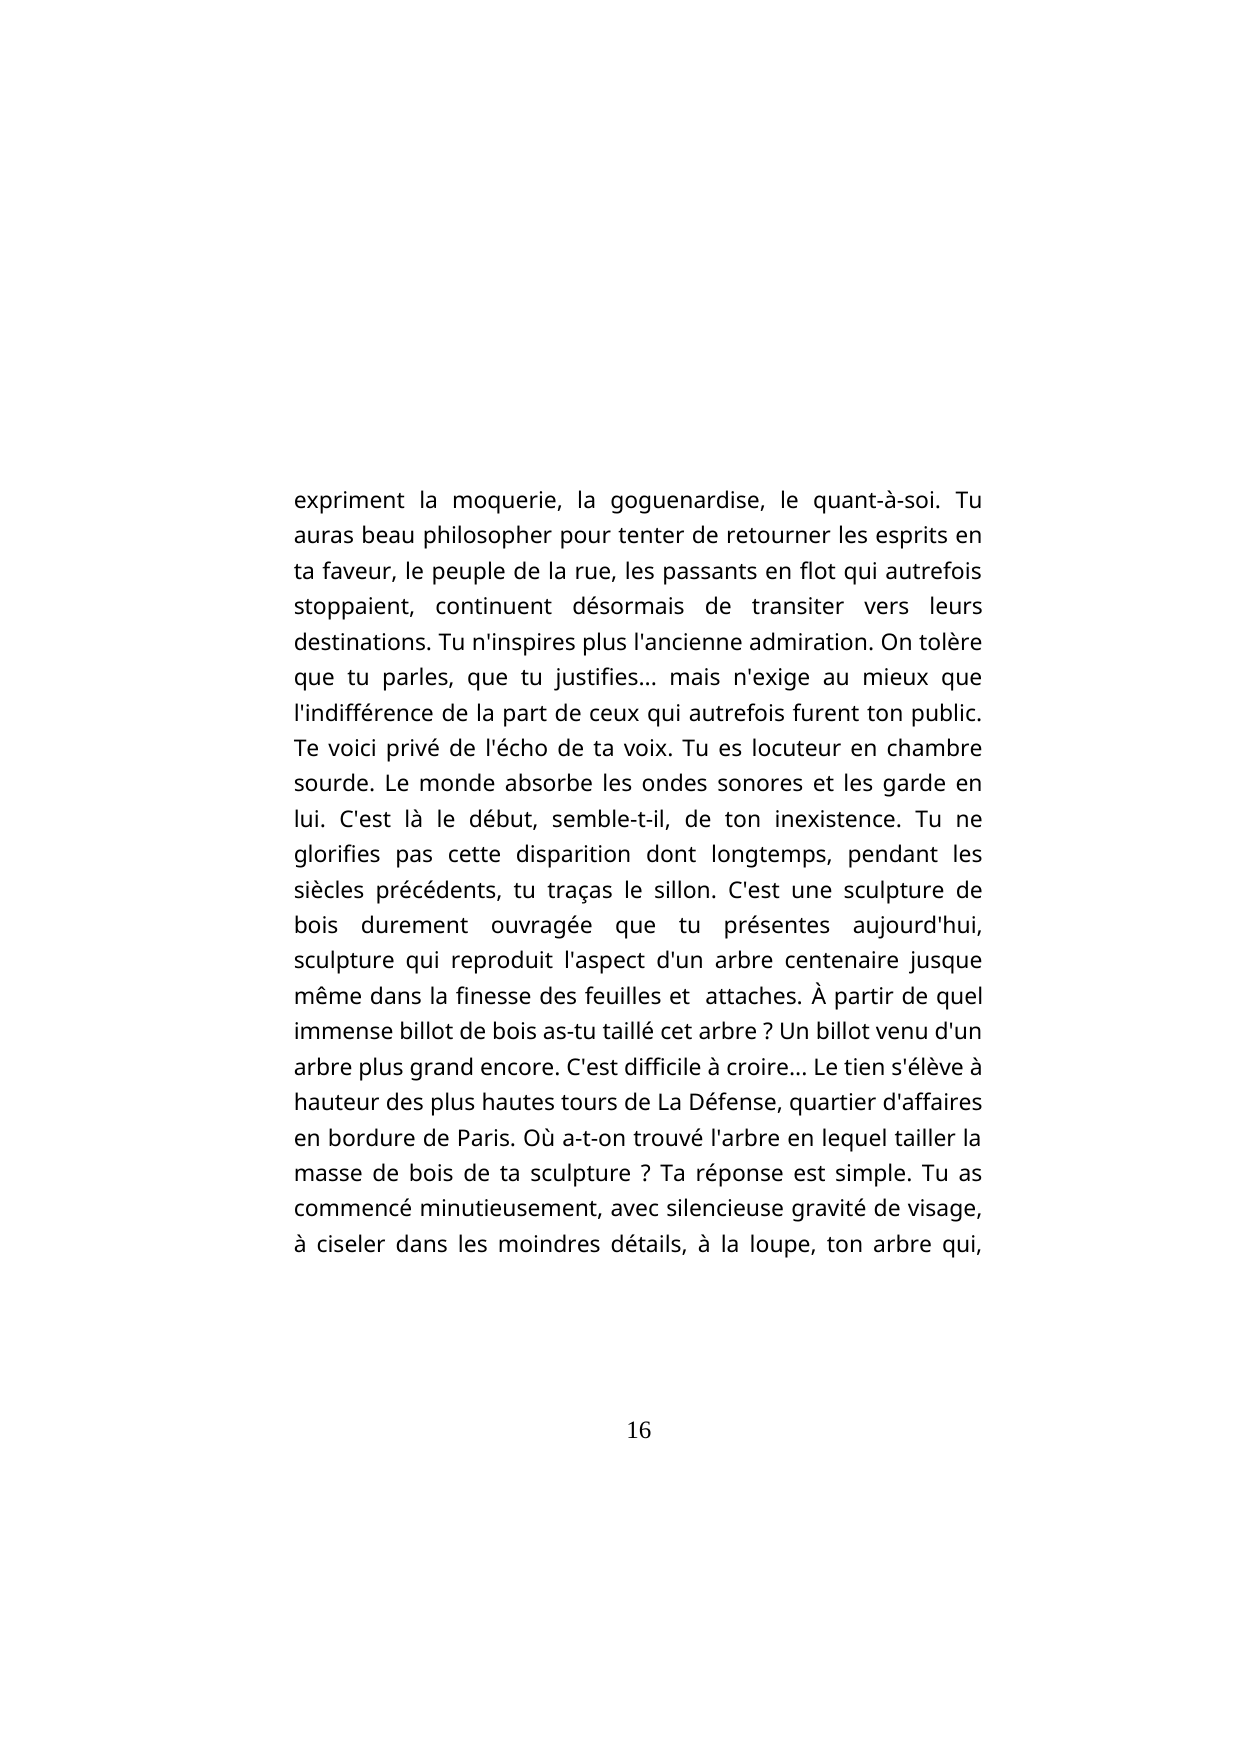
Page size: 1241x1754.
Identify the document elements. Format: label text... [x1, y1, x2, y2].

text expriment la moquerie, la goguenardise, le quant-à-soi. Tu auras beau philosopher pour tenter de retourner les esprits en ta faveur, le peuple de la rue, les passants en flot qui autrefois stoppaient, continuent désormais de transiter vers leurs destinations. Tu n'inspires plus l'ancienne admiration. On tolère que tu parles, que tu justifies... mais n'exige au mieux que l'indifférence de la part de ceux qui autrefois furent ton public. Te voici privé de l'écho de ta voix. Tu es locuteur en chambre sourde. Le monde absorbe les ondes sonores et les garde en lui. C'est là le début, semble-t-il, de ton inexistence. Tu ne glorifies pas cette disparition dont longtemps, pendant les siècles précédents, tu traças le sillon. C'est une sculpture de bois durement ouvragée que tu présentes aujourd'hui, sculpture qui reproduit l'aspect d'un arbre centenaire jusque même dans la finesse des feuilles et attaches. À partir de quel immense billot de bois as-tu taillé cet arbre ? Un billot venu d'un arbre plus grand encore. C'est difficile à croire... Le tien s'élève à hauteur des plus hautes tours de La Défense, quartier d'affaires en bordure de Paris. Où a-t-on trouvé l'arbre en lequel tailler la masse de bois de ta sculpture ? Ta réponse est simple. Tu as commencé minutieusement, avec silencieuse gravité de visage, à ciseler dans les moindres détails, à la loupe, ton arbre qui, [293, 480, 983, 1259]
